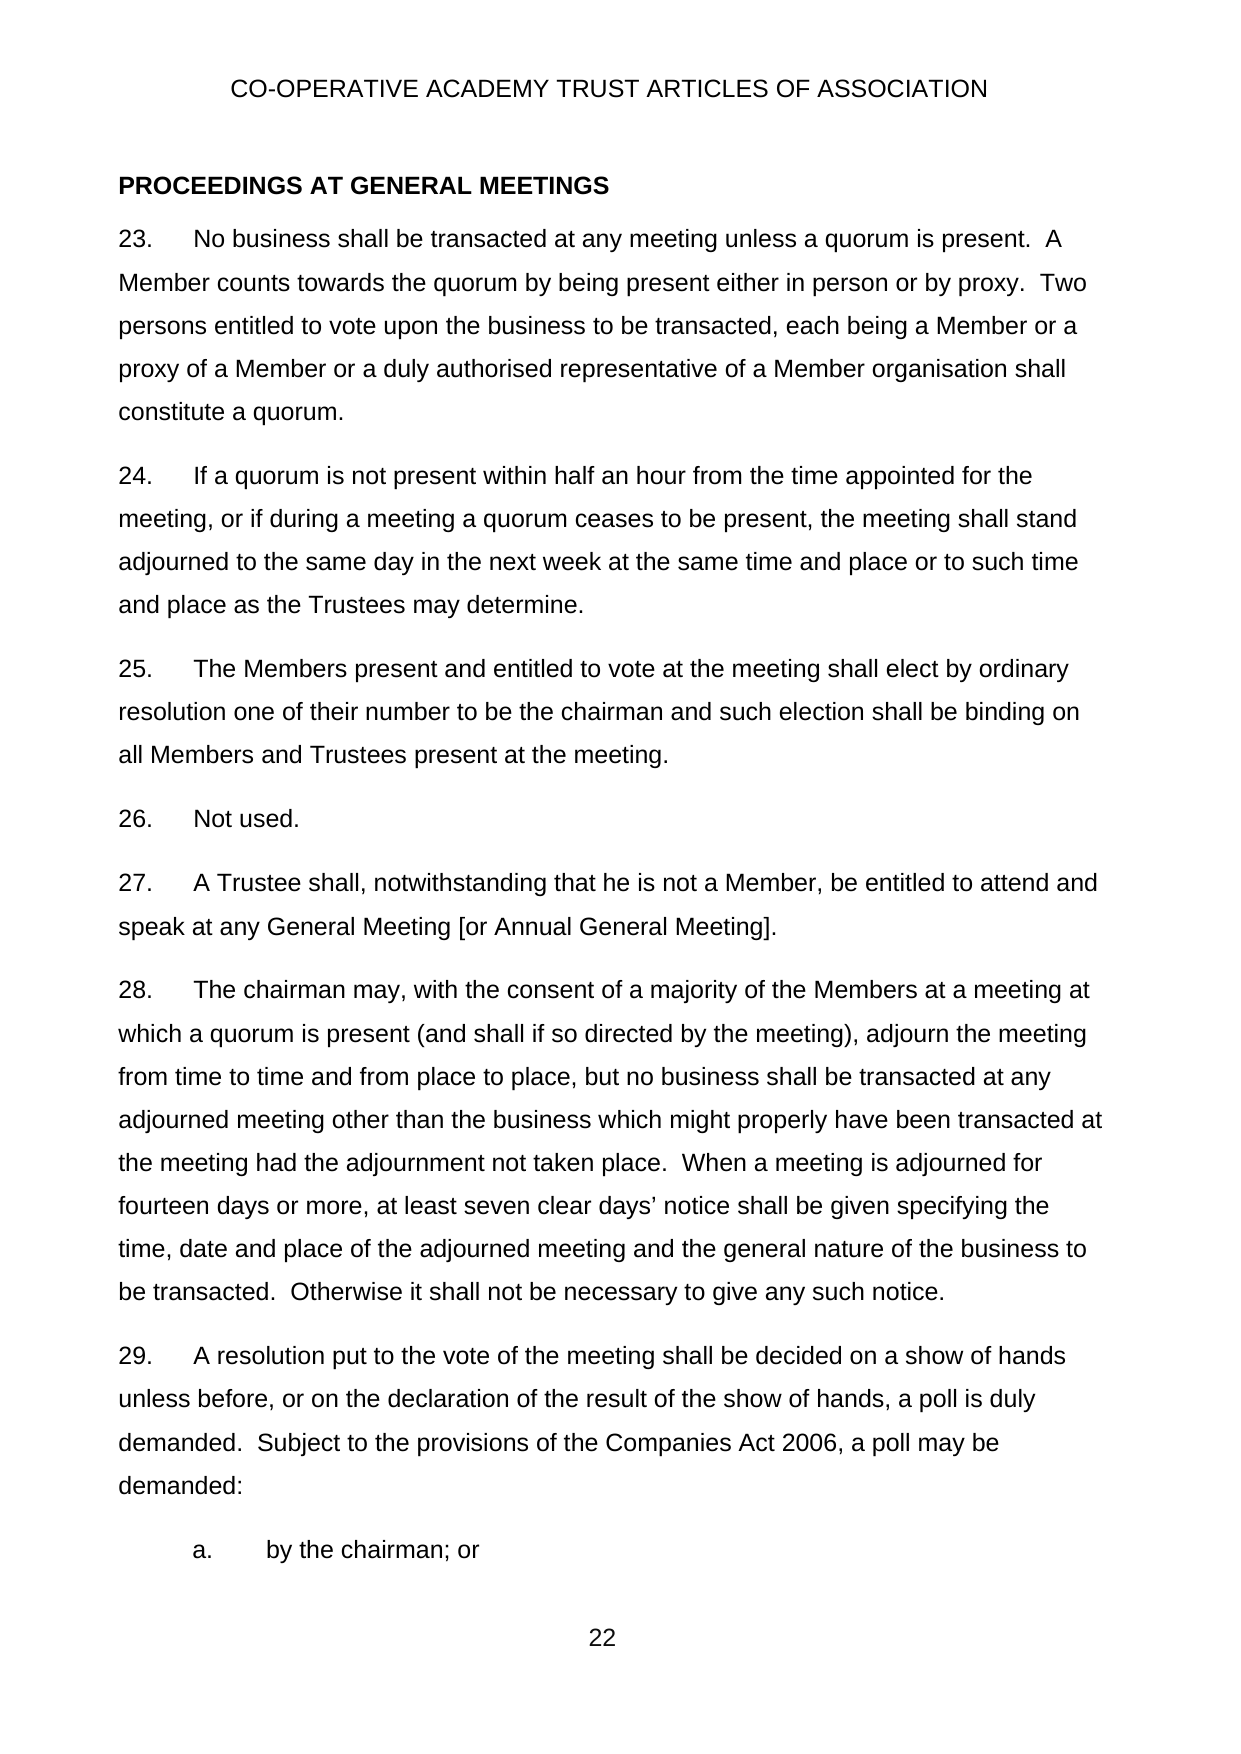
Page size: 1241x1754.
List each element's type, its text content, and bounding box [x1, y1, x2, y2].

text 27. A Trustee shall, notwithstanding that he is not a Member, be entitled to attend and speak at any General Meeting [or Annual General Meeting]. [118, 868, 1107, 940]
text 24. If a quorum is not present within half an hour from the time appointed for the meeting, or if during a meeting a quorum ceases to be present, the meeting shall stand adjourned to the same day in the next week at the same time and place or to such time and place as the Trustees may determine. [118, 461, 1107, 619]
text 23. No business shall be transacted at any meeting unless a quorum is present. A Member counts towards the quorum by being present either in person or by proxy. Two persons entitled to vote upon the business to be transacted, each being a Member or a proxy of a Member or a duly authorised representative of a Member organisation shall constitute a quorum. [118, 224, 1107, 426]
text 29. A resolution put to the vote of the meeting shall be decided on a show of hands unless before, or on the declaration of the result of the show of hands, a poll is duly demanded. Subject to the provisions of the Companies Act 2006, a poll may be demanded: [118, 1341, 1107, 1499]
subtitle PROCEEDINGS AT GENERAL MEETINGS [118, 171, 1107, 199]
list by the chairman; or [192, 1535, 1107, 1563]
text 25. The Members present and entitled to vote at the meeting shall elect by ordinary resolution one of their number to be the chairman and such election shall be binding on all Members and Trustees present at the meeting. [118, 654, 1107, 769]
text 28. The chairman may, with the consent of a majority of the Members at a meeting at which a quorum is present (and shall if so directed by the meeting), adjourn the meeting from time to time and from place to place, but no business shall be transacted at any adjourned meeting other than the business which might properly have been transacted at the meeting had the adjournment not taken place. When a meeting is adjourned for fourteen days or more, at least seven clear days’ notice shall be given specifying the time, date and place of the adjourned meeting and the general nature of the business to be transacted. Otherwise it shall not be necessary to give any such notice. [118, 976, 1107, 1306]
text 26. Not used. [118, 804, 1107, 833]
